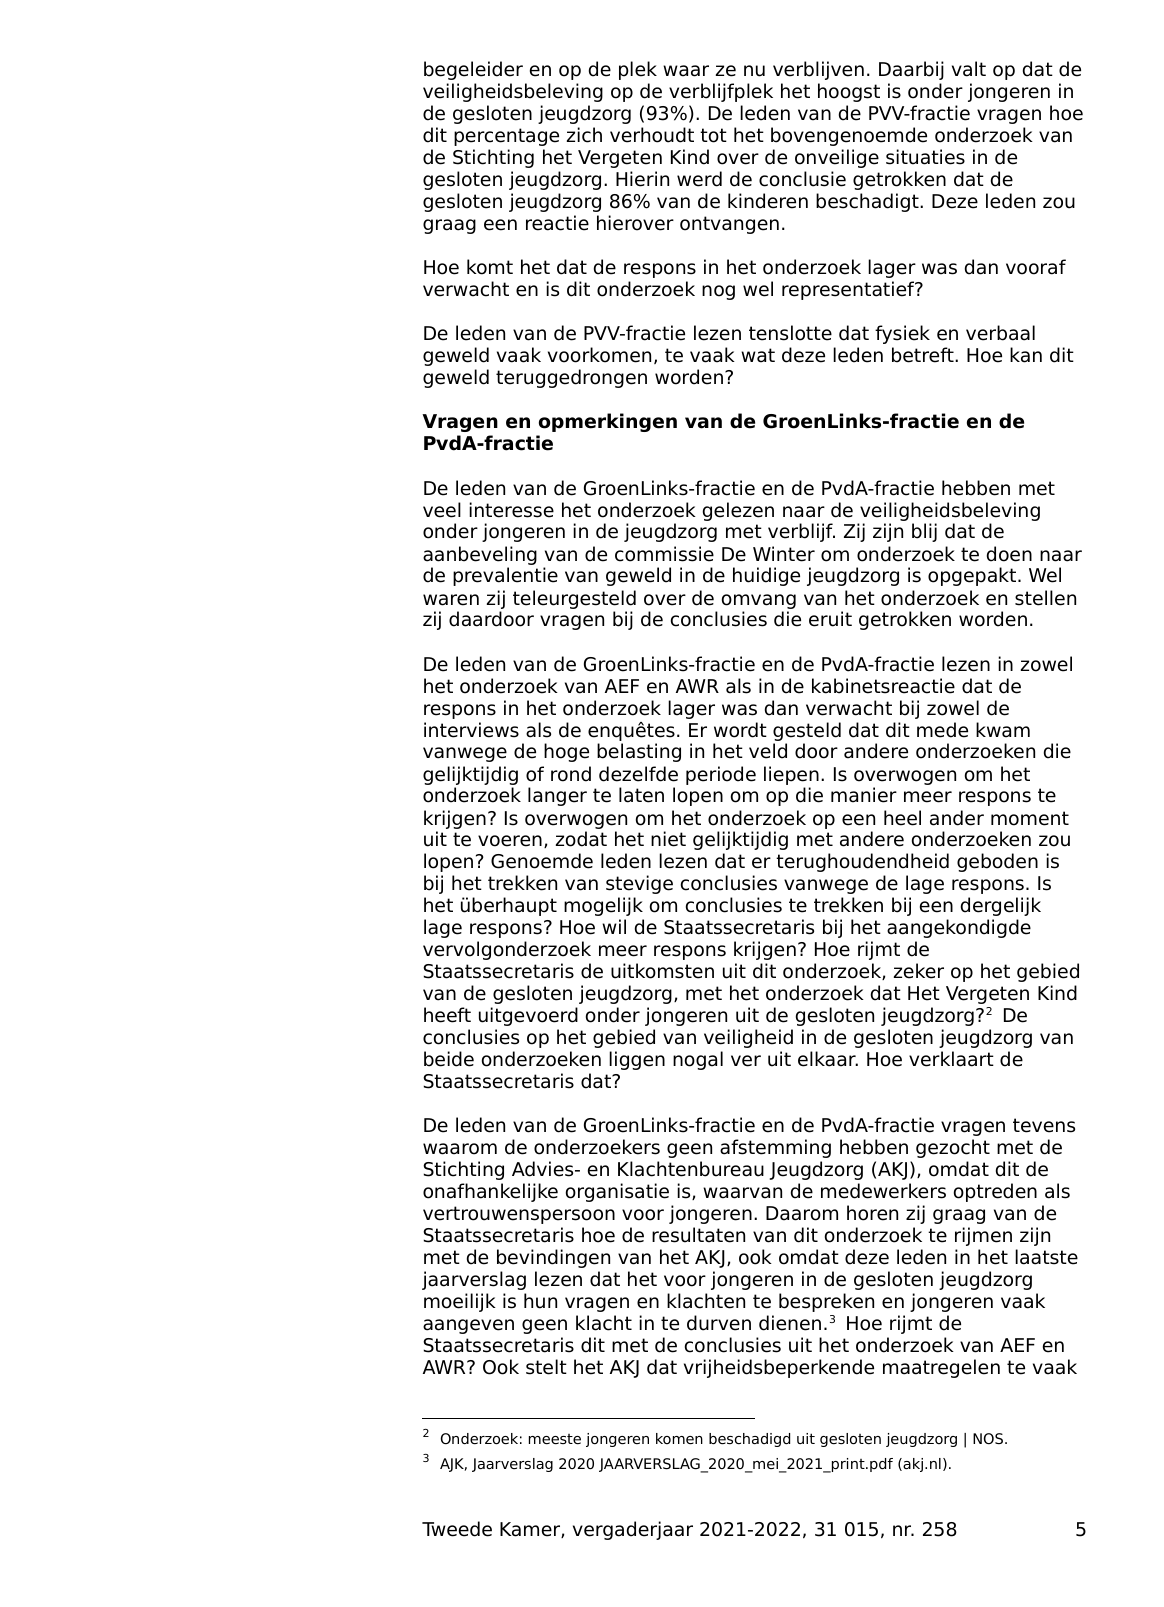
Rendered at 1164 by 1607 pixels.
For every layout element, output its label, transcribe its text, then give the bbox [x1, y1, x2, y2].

subtitle Vragen en opmerkingen van de GroenLinks-fractie en de PvdA-fractie [422, 411, 1087, 455]
text De leden van de GroenLinks-fractie en de PvdA-fractie vragen tevens waarom de onderzoekers geen afstemming hebben gezocht met de Stichting Advies- en Klachtenbureau Jeugdzorg (AKJ), omdat dit de onafhankelijke organisatie is, waarvan de medewerkers optreden als vertrouwenspersoon voor jongeren. Daarom horen zij graag van de Staatssecretaris hoe de resultaten van dit onderzoek te rijmen zijn met de bevindingen van het AKJ, ook omdat deze leden in het laatste jaarverslag lezen dat het voor jongeren in de gesloten jeugdzorg moeilijk is hun vragen en klachten te bespreken en jongeren vaak aangeven geen klacht in te durven dienen. Hoe rijmt de Staatssecretaris dit met de conclusies uit het onderzoek van AEF en AWR? Ook stelt het AKJ dat vrijheidsbeperkende maatregelen te vaak [422, 1115, 1087, 1379]
text De leden van de PVV-fractie lezen tenslotte dat fysiek en verbaal geweld vaak voorkomen, te vaak wat deze leden betreft. Hoe kan dit geweld teruggedrongen worden? [422, 323, 1087, 389]
text De leden van de GroenLinks-fractie en de PvdA-fractie lezen in zowel het onderzoek van AEF en AWR als in de kabinetsreactie dat de respons in het onderzoek lager was dan verwacht bij zowel de interviews als de enquêtes. Er wordt gesteld dat dit mede kwam vanwege de hoge belasting in het veld door andere onderzoeken die gelijktijdig of rond dezelfde periode liepen. Is overwogen om het onderzoek langer te laten lopen om op die manier meer respons te krijgen? Is overwogen om het onderzoek op een heel ander moment uit te voeren, zodat het niet gelijktijdig met andere onderzoeken zou lopen? Genoemde leden lezen dat er terughoudendheid geboden is bij het trekken van stevige conclusies vanwege de lage respons. Is het überhaupt mogelijk om conclusies te trekken bij een dergelijk lage respons? Hoe wil de Staatssecretaris bij het aangekondigde vervolgonderzoek meer respons krijgen? Hoe rijmt de Staatssecretaris de uitkomsten uit dit onderzoek, zeker op het gebied van de gesloten jeugdzorg, met het onderzoek dat Het Vergeten Kind heeft uitgevoerd onder jongeren uit de gesloten jeugdzorg? De conclusies op het gebied van veiligheid in de gesloten jeugdzorg van beide onderzoeken liggen nogal ver uit elkaar. Hoe verklaart de Staatssecretaris dat? [422, 653, 1087, 1093]
text Onderzoek: meeste jongeren komen beschadigd uit gesloten jeugdzorg | NOS. [422, 1427, 1087, 1449]
text begeleider en op de plek waar ze nu verblijven. Daarbij valt op dat de veiligheidsbeleving op de verblijfplek het hoogst is onder jongeren in de gesloten jeugdzorg (93%). De leden van de PVV-fractie vragen hoe dit percentage zich verhoudt tot het bovengenoemde onderzoek van de Stichting het Vergeten Kind over de onveilige situaties in de gesloten jeugdzorg. Hierin werd de conclusie getrokken dat de gesloten jeugdzorg 86% van de kinderen beschadigt. Deze leden zou graag een reactie hierover ontvangen. [422, 59, 1087, 235]
text De leden van de GroenLinks-fractie en de PvdA-fractie hebben met veel interesse het onderzoek gelezen naar de veiligheidsbeleving onder jongeren in de jeugdzorg met verblijf. Zij zijn blij dat de aanbeveling van de commissie De Winter om onderzoek te doen naar de prevalentie van geweld in de huidige jeugdzorg is opgepakt. Wel waren zij teleurgesteld over de omvang van het onderzoek en stellen zij daardoor vragen bij de conclusies die eruit getrokken worden. [422, 477, 1087, 631]
text AJK, Jaarverslag 2020 JAARVERSLAG_2020_mei_2021_print.pdf (akj.nl). [422, 1452, 1087, 1474]
text Hoe komt het dat de respons in het onderzoek lager was dan vooraf verwacht en is dit onderzoek nog wel representatief? [422, 257, 1087, 301]
